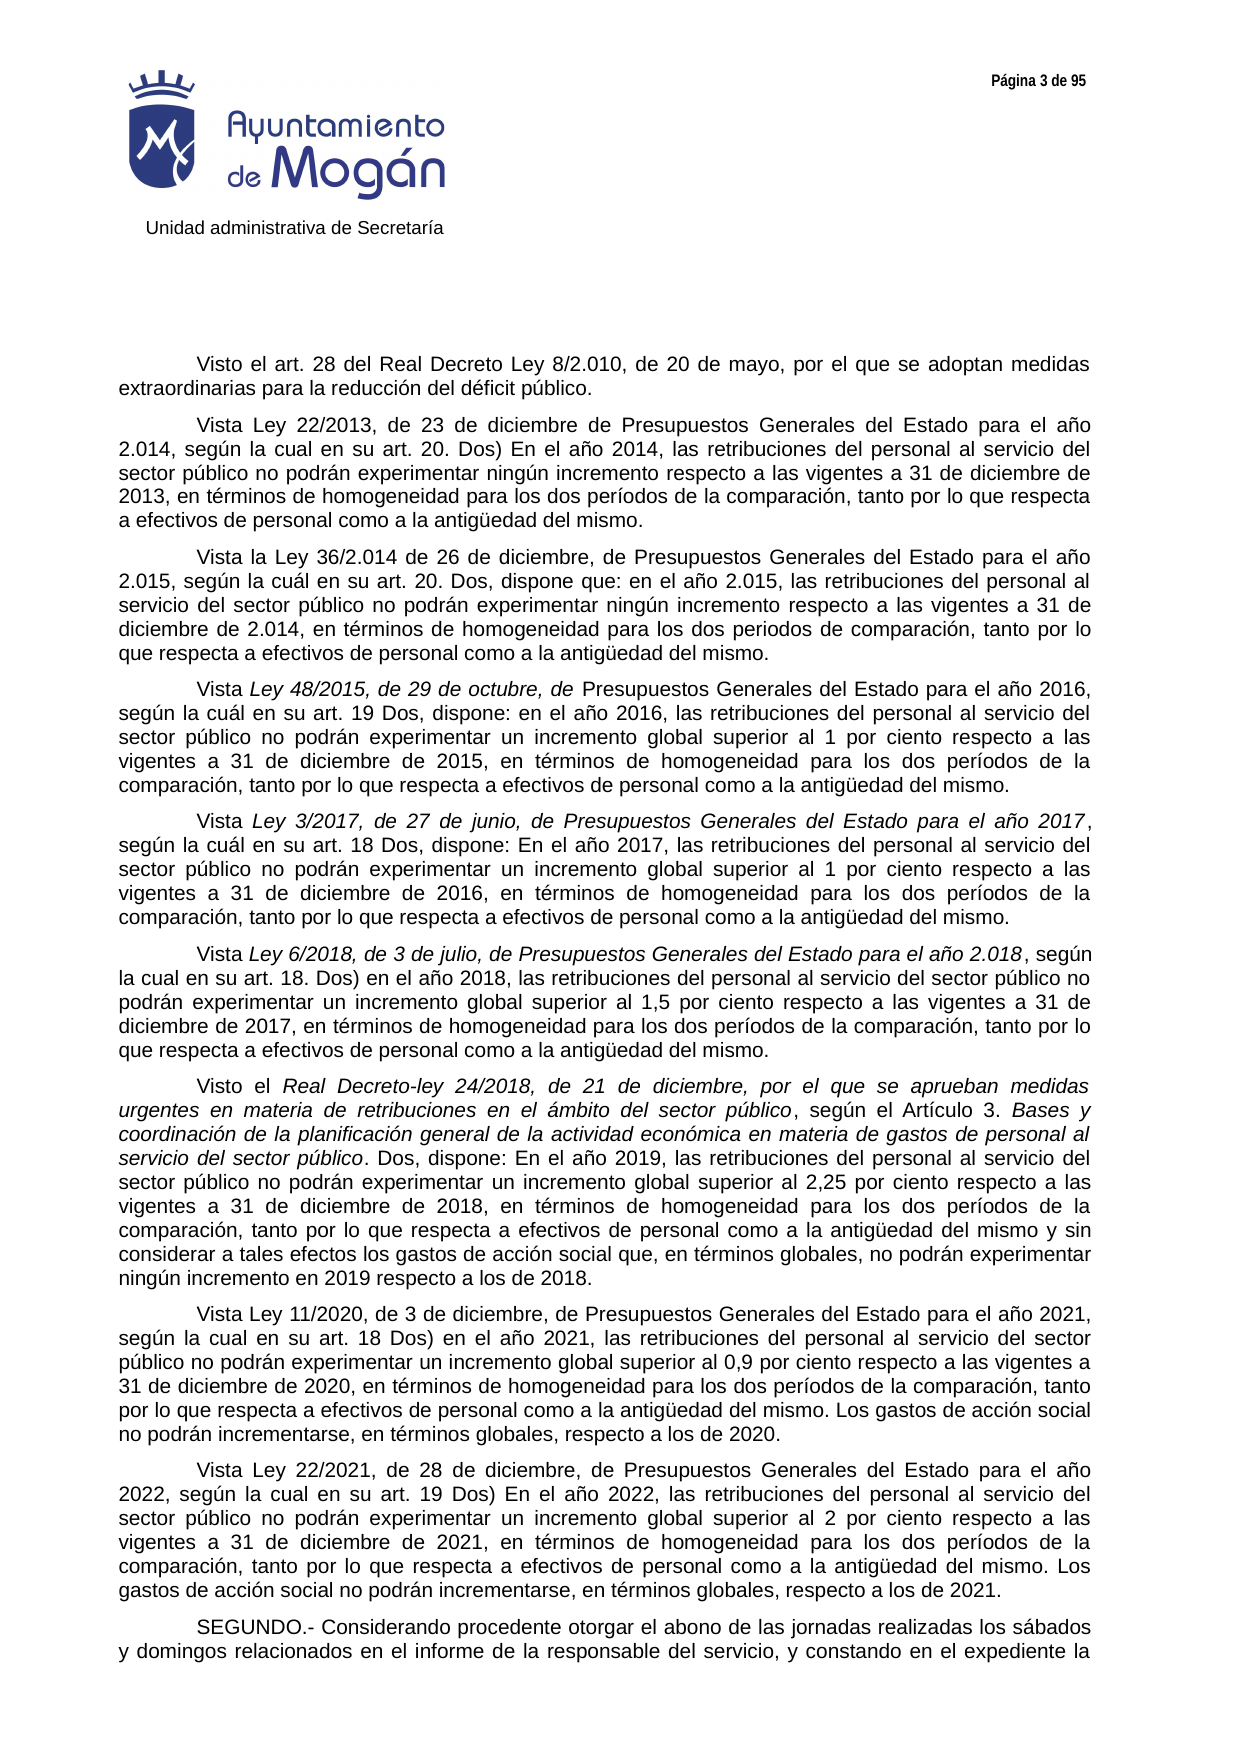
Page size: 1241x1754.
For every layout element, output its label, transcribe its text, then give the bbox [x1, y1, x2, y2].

picture [128, 70, 445, 206]
text Vista la Ley 36/2.014 de 26 de diciembre, de Presupuestos Generales del Estado para el año 2.015, según la cuál en su art. 20. Dos, dispone que: en el año 2.015, las retribuciones del personal al servicio del sector público no podrán experimentar ningún incremento respecto a las vigentes a 31 de diciembre de 2.014, en términos de homogeneidad para los dos periodos de comparación, tanto por lo que respecta a efectivos de personal como a la antigüedad del mismo. [118, 545, 1092, 664]
text Vista Ley 3/2017, de 27 de junio, de Presupuestos Generales del Estado para el año 2017, según la cuál en su art. 18 Dos, dispone: En el año 2017, las retribuciones del personal al servicio del sector público no podrán experimentar un incremento global superior al 1 por ciento respecto a las vigentes a 31 de diciembre de 2016, en términos de homogeneidad para los dos períodos de la comparación, tanto por lo que respecta a efectivos de personal como a la antigüedad del mismo. [118, 809, 1092, 929]
text Vista Ley 22/2021, de 28 de diciembre, de Presupuestos Generales del Estado para el año 2022, según la cual en su art. 19 Dos) En el año 2022, las retribuciones del personal al servicio del sector público no podrán experimentar un incremento global superior al 2 por ciento respecto a las vigentes a 31 de diciembre de 2021, en términos de homogeneidad para los dos períodos de la comparación, tanto por lo que respecta a efectivos de personal como a la antigüedad del mismo. Los gastos de acción social no podrán incrementarse, en términos globales, respecto a los de 2021. [118, 1458, 1092, 1602]
text Visto el art. 28 del Real Decreto Ley 8/2.010, de 20 de mayo, por el que se adoptan medidas extraordinarias para la reducción del déficit público. [118, 352, 1092, 400]
text Vista Ley 22/2013, de 23 de diciembre de Presupuestos Generales del Estado para el año 2.014, según la cual en su art. 20. Dos) En el año 2014, las retribuciones del personal al servicio del sector público no podrán experimentar ningún incremento respecto a las vigentes a 31 de diciembre de 2013, en términos de homogeneidad para los dos períodos de la comparación, tanto por lo que respecta a efectivos de personal como a la antigüedad del mismo. [118, 412, 1092, 532]
text SEGUNDO.- Considerando procedente otorgar el abono de las jornadas realizadas los sábados y domingos relacionados en el informe de la responsable del servicio, y constando en el expediente la [118, 1614, 1092, 1662]
text Vista Ley 48/2015, de 29 de octubre, de Presupuestos Generales del Estado para el año 2016, según la cuál en su art. 19 Dos, dispone: en el año 2016, las retribuciones del personal al servicio del sector público no podrán experimentar un incremento global superior al 1 por ciento respecto a las vigentes a 31 de diciembre de 2015, en términos de homogeneidad para los dos períodos de la comparación, tanto por lo que respecta a efectivos de personal como a la antigüedad del mismo. [118, 677, 1092, 797]
text Vista Ley 11/2020, de 3 de diciembre, de Presupuestos Generales del Estado para el año 2021, según la cual en su art. 18 Dos) en el año 2021, las retribuciones del personal al servicio del sector público no podrán experimentar un incremento global superior al 0,9 por ciento respecto a las vigentes a 31 de diciembre de 2020, en términos de homogeneidad para los dos períodos de la comparación, tanto por lo que respecta a efectivos de personal como a la antigüedad del mismo. Los gastos de acción social no podrán incrementarse, en términos globales, respecto a los de 2020. [118, 1302, 1092, 1446]
text Visto el Real Decreto-ley 24/2018, de 21 de diciembre, por el que se aprueban medidas urgentes en materia de retribuciones en el ámbito del sector público, según el Artículo 3. Bases y coordinación de la planificación general de la actividad económica en materia de gastos de personal al servicio del sector público. Dos, dispone: En el año 2019, las retribuciones del personal al servicio del sector público no podrán experimentar un incremento global superior al 2,25 por ciento respecto a las vigentes a 31 de diciembre de 2018, en términos de homogeneidad para los dos períodos de la comparación, tanto por lo que respecta a efectivos de personal como a la antigüedad del mismo y sin considerar a tales efectos los gastos de acción social que, en términos globales, no podrán experimentar ningún incremento en 2019 respecto a los de 2018. [118, 1074, 1092, 1289]
text Vista Ley 6/2018, de 3 de julio, de Presupuestos Generales del Estado para el año 2.018, según la cual en su art. 18. Dos) en el año 2018, las retribuciones del personal al servicio del sector público no podrán experimentar un incremento global superior al 1,5 por ciento respecto a las vigentes a 31 de diciembre de 2017, en términos de homogeneidad para los dos períodos de la comparación, tanto por lo que respecta a efectivos de personal como a la antigüedad del mismo. [118, 942, 1092, 1061]
